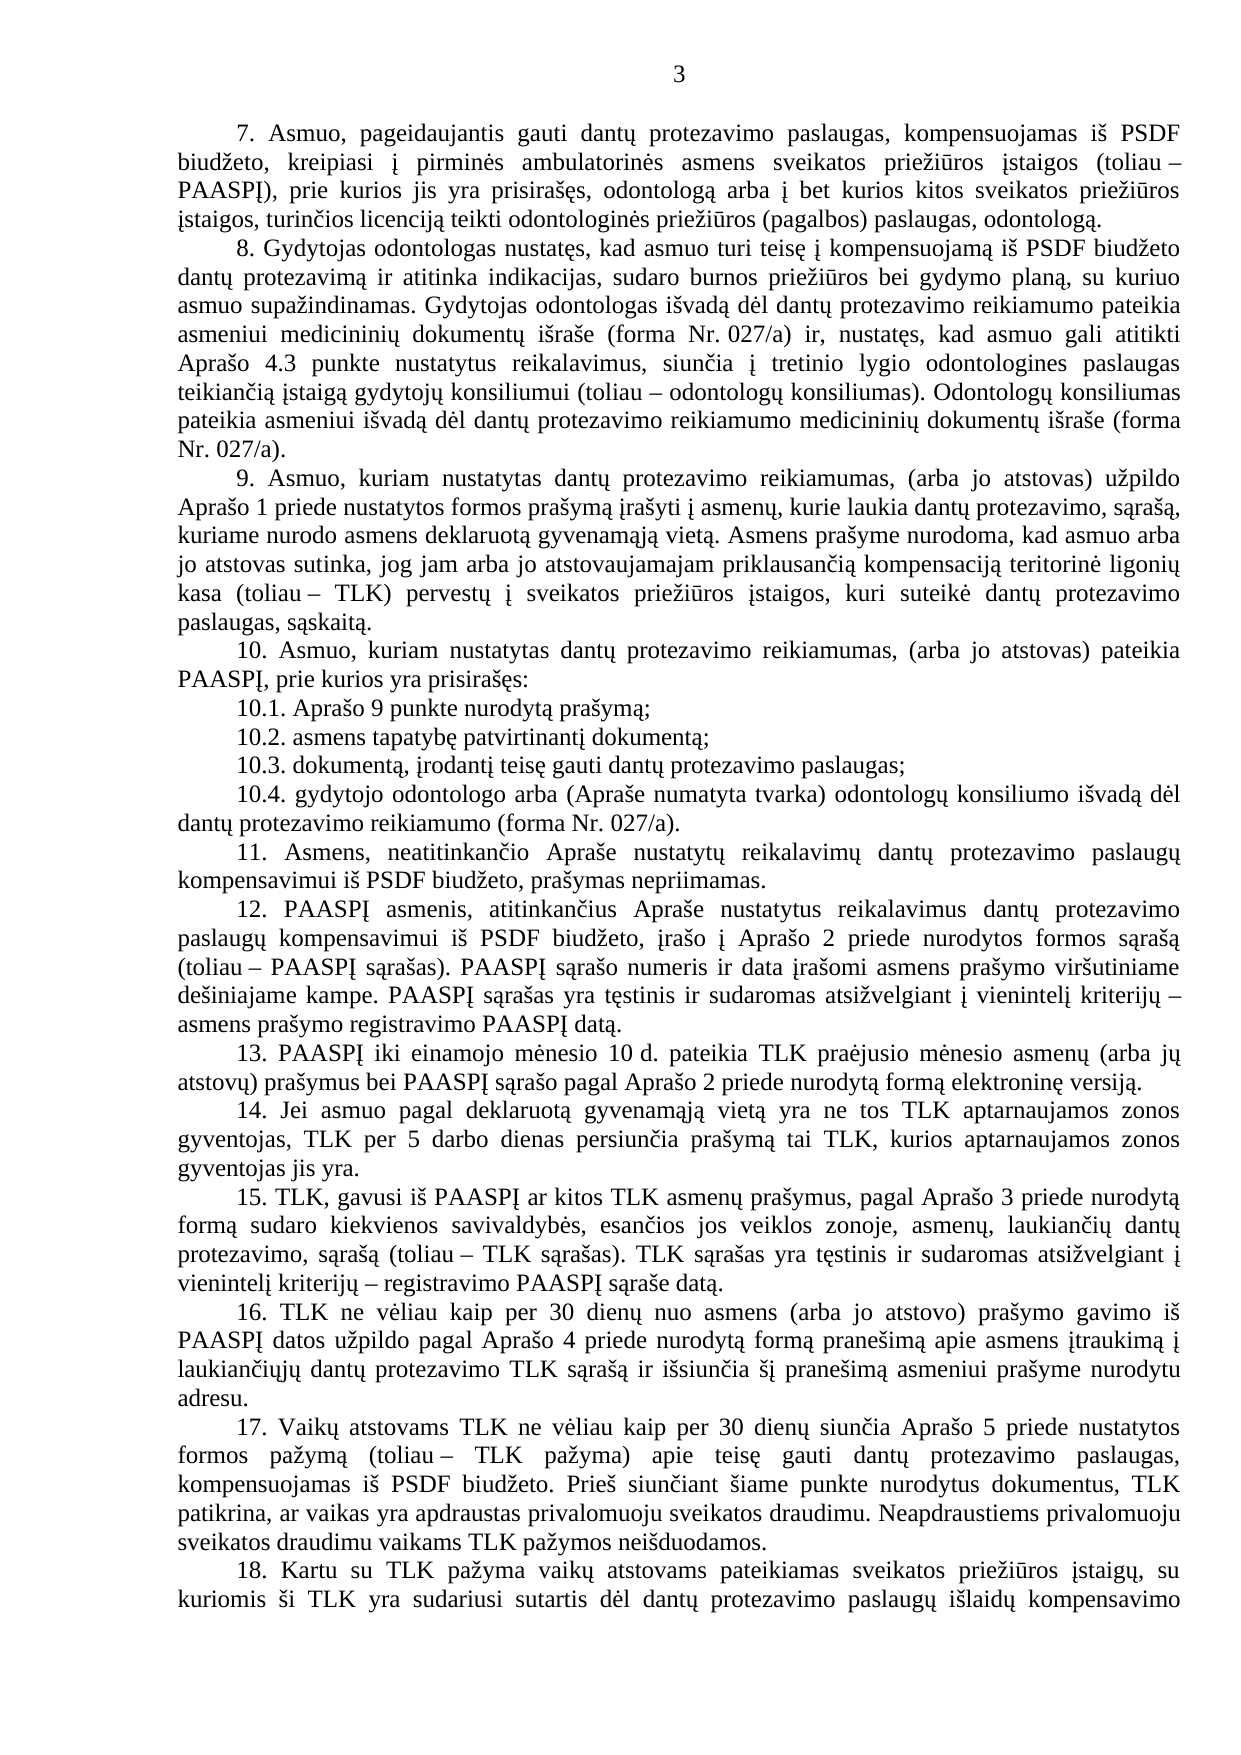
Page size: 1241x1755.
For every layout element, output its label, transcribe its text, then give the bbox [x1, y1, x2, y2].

text 11. Asmens, neatitinkančio Apraše nustatytų reikalavimų dantų protezavimo paslaugų kompensavimui iš PSDF biudžeto, prašymas nepriimamas. [177, 837, 1181, 894]
text 10.4. gydytojo odontologo arba (Apraše numatyta tvarka) odontologų konsiliumo išvadą dėl dantų protezavimo reikiamumo (forma Nr. 027/a). [177, 779, 1181, 837]
text 18. Kartu su TLK pažyma vaikų atstovams pateikiamas sveikatos priežiūros įstaigų, su kuriomis ši TLK yra sudariusi sutartis dėl dantų protezavimo paslaugų išlaidų kompensavimo [177, 1556, 1181, 1613]
text 9. Asmuo, kuriam nustatytas dantų protezavimo reikiamumas, (arba jo atstovas) užpildo Aprašo 1 priede nustatytos formos prašymą įrašyti į asmenų, kurie laukia dantų protezavimo, sąrašą, kuriame nurodo asmens deklaruotą gyvenamąją vietą. Asmens prašyme nurodoma, kad asmuo arba jo atstovas sutinka, jog jam arba jo atstovaujamajam priklausančią kompensaciją teritorinė ligonių kasa (toliau – TLK) pervestų į sveikatos priežiūros įstaigos, kuri suteikė dantų protezavimo paslaugas, sąskaitą. [177, 463, 1181, 636]
text 17. Vaikų atstovams TLK ne vėliau kaip per 30 dienų siunčia Aprašo 5 priede nustatytos formos pažymą (toliau – TLK pažyma) apie teisę gauti dantų protezavimo paslaugas, kompensuojamas iš PSDF biudžeto. Prieš siunčiant šiame punkte nurodytus dokumentus, TLK patikrina, ar vaikas yra apdraustas privalomuoju sveikatos draudimu. Neapdraustiems privalomuoju sveikatos draudimu vaikams TLK pažymos neišduodamos. [177, 1412, 1181, 1556]
text 8. Gydytojas odontologas nustatęs, kad asmuo turi teisę į kompensuojamą iš PSDF biudžeto dantų protezavimą ir atitinka indikacijas, sudaro burnos priežiūros bei gydymo planą, su kuriuo asmuo supažindinamas. Gydytojas odontologas išvadą dėl dantų protezavimo reikiamumo pateikia asmeniui medicininių dokumentų išraše (forma Nr. 027/a) ir, nustatęs, kad asmuo gali atitikti Aprašo 4.3 punkte nustatytus reikalavimus, siunčia į tretinio lygio odontologines paslaugas teikiančią įstaigą gydytojų konsiliumui (toliau – odontologų konsiliumas). Odontologų konsiliumas pateikia asmeniui išvadą dėl dantų protezavimo reikiamumo medicininių dokumentų išraše (forma Nr. 027/a). [177, 233, 1181, 463]
text 10.2. asmens tapatybę patvirtinantį dokumentą; [177, 722, 1181, 751]
text 13. PAASPĮ iki einamojo mėnesio 10 d. pateikia TLK praėjusio mėnesio asmenų (arba jų atstovų) prašymus bei PAASPĮ sąrašo pagal Aprašo 2 priede nurodytą formą elektroninę versiją. [177, 1038, 1181, 1096]
text 14. Jei asmuo pagal deklaruotą gyvenamąją vietą yra ne tos TLK aptarnaujamos zonos gyventojas, TLK per 5 darbo dienas persiunčia prašymą tai TLK, kurios aptarnaujamos zonos gyventojas jis yra. [177, 1096, 1181, 1182]
text 10. Asmuo, kuriam nustatytas dantų protezavimo reikiamumas, (arba jo atstovas) pateikia PAASPĮ, prie kurios yra prisirašęs: [177, 636, 1181, 693]
text 10.3. dokumentą, įrodantį teisę gauti dantų protezavimo paslaugas; [177, 751, 1181, 779]
text 15. TLK, gavusi iš PAASPĮ ar kitos TLK asmenų prašymus, pagal Aprašo 3 priede nurodytą formą sudaro kiekvienos savivaldybės, esančios jos veiklos zonoje, asmenų, laukiančių dantų protezavimo, sąrašą (toliau – TLK sąrašas). TLK sąrašas yra tęstinis ir sudaromas atsižvelgiant į vienintelį kriterijų – registravimo PAASPĮ sąraše datą. [177, 1182, 1181, 1297]
text 7. Asmuo, pageidaujantis gauti dantų protezavimo paslaugas, kompensuojamas iš PSDF biudžeto, kreipiasi į pirminės ambulatorinės asmens sveikatos priežiūros įstaigos (toliau – PAASPĮ), prie kurios jis yra prisirašęs, odontologą arba į bet kurios kitos sveikatos priežiūros įstaigos, turinčios licenciją teikti odontologinės priežiūros (pagalbos) paslaugas, odontologą. [177, 118, 1181, 233]
text 12. PAASPĮ asmenis, atitinkančius Apraše nustatytus reikalavimus dantų protezavimo paslaugų kompensavimui iš PSDF biudžeto, įrašo į Aprašo 2 priede nurodytos formos sąrašą (toliau – PAASPĮ sąrašas). PAASPĮ sąrašo numeris ir data įrašomi asmens prašymo viršutiniame dešiniajame kampe. PAASPĮ sąrašas yra tęstinis ir sudaromas atsižvelgiant į vienintelį kriterijų – asmens prašymo registravimo PAASPĮ datą. [177, 894, 1181, 1038]
text 10.1. Aprašo 9 punkte nurodytą prašymą; [177, 693, 1181, 722]
text 16. TLK ne vėliau kaip per 30 dienų nuo asmens (arba jo atstovo) prašymo gavimo iš PAASPĮ datos užpildo pagal Aprašo 4 priede nurodytą formą pranešimą apie asmens įtraukimą į laukiančiųjų dantų protezavimo TLK sąrašą ir išsiunčia šį pranešimą asmeniui prašyme nurodytu adresu. [177, 1297, 1181, 1412]
